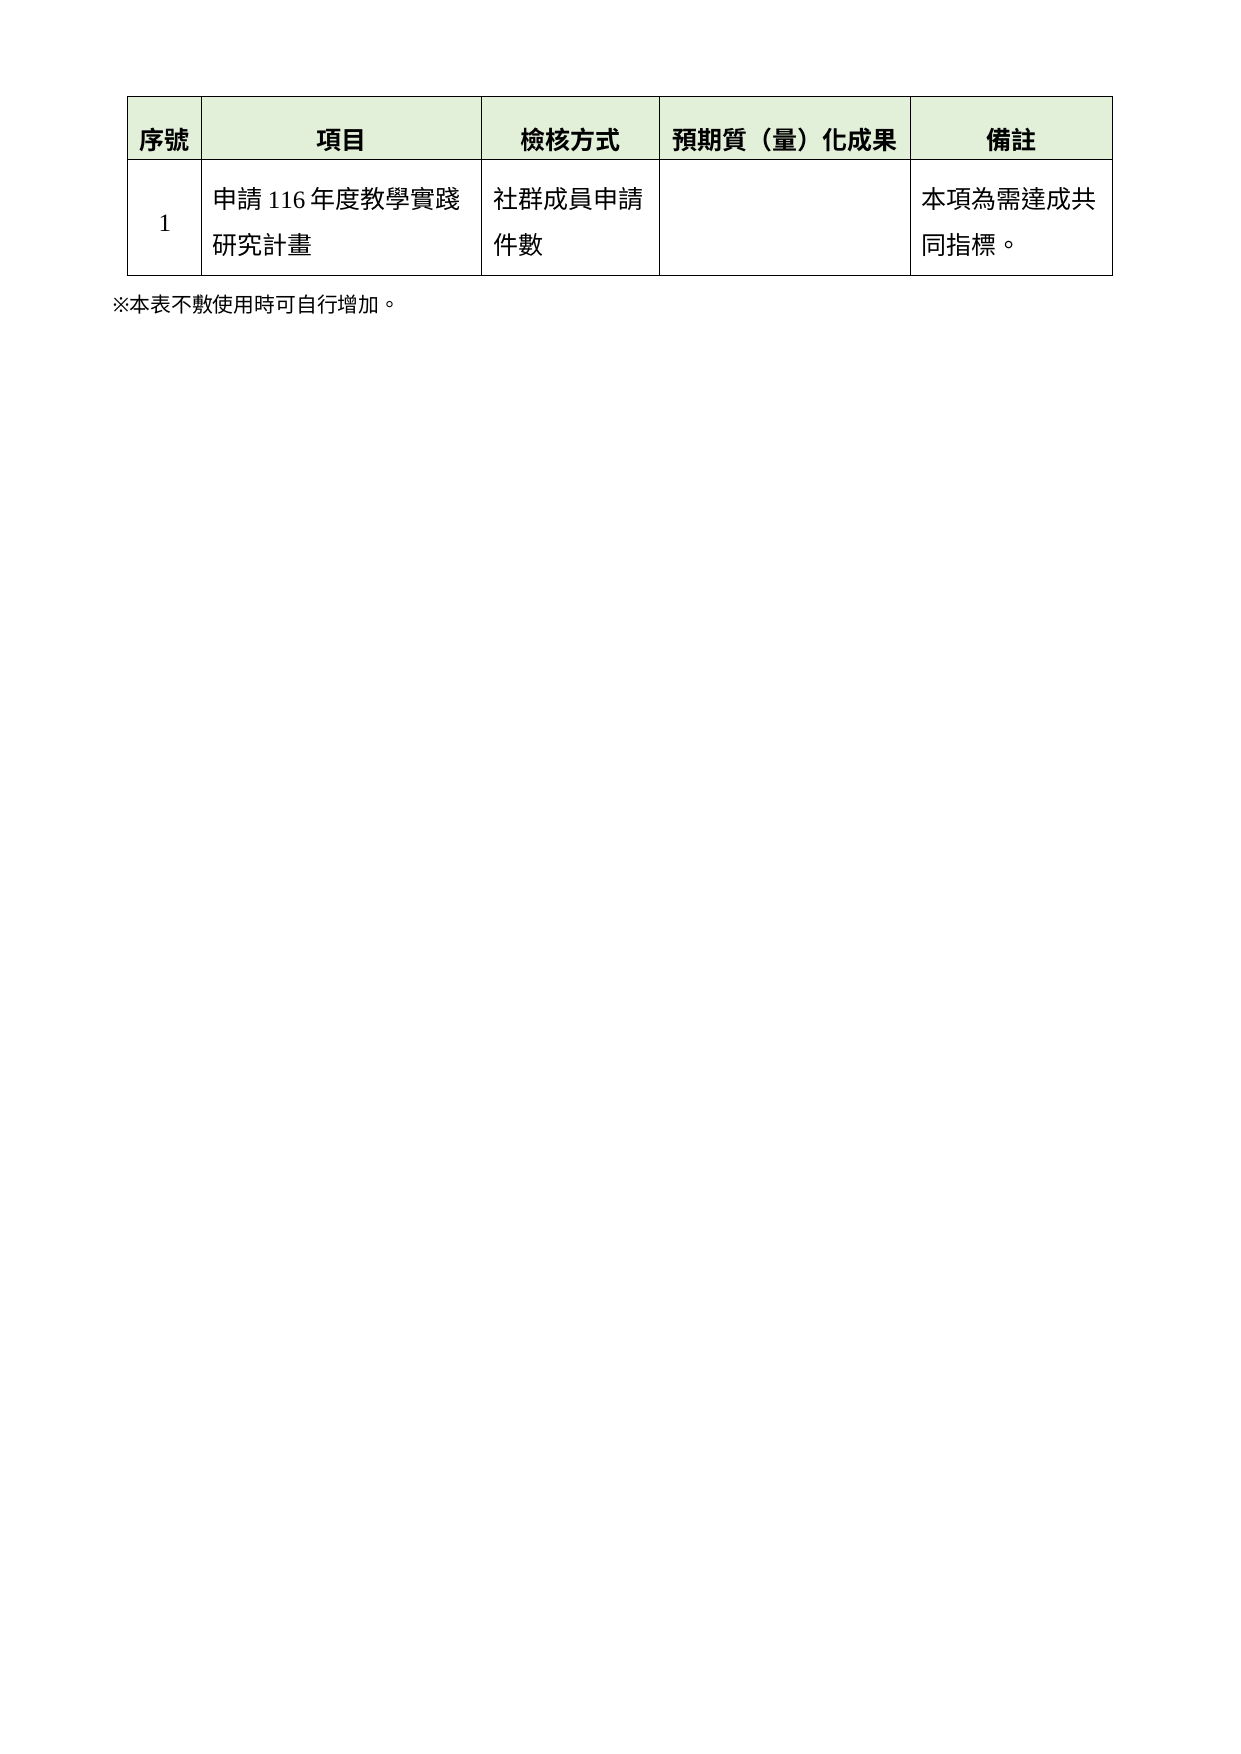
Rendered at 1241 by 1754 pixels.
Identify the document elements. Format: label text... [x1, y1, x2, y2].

table_header 檢核方式 [482, 97, 659, 159]
table_cell 申請116年度教學實踐研究計畫 [202, 160, 481, 274]
table_cell 社群成員申請件數 [482, 160, 659, 274]
table_header 預期質（量）化成果 [660, 97, 910, 159]
table_cell 1 [128, 160, 201, 274]
table_header 序號 [128, 97, 201, 159]
table_cell 本項為需達成共同指標。 [911, 160, 1112, 274]
table_header 項目 [202, 97, 481, 159]
table_cell [660, 160, 910, 274]
table_header 備註 [911, 97, 1112, 159]
text ※本表不敷使用時可自行增加。 [112, 276, 1128, 321]
